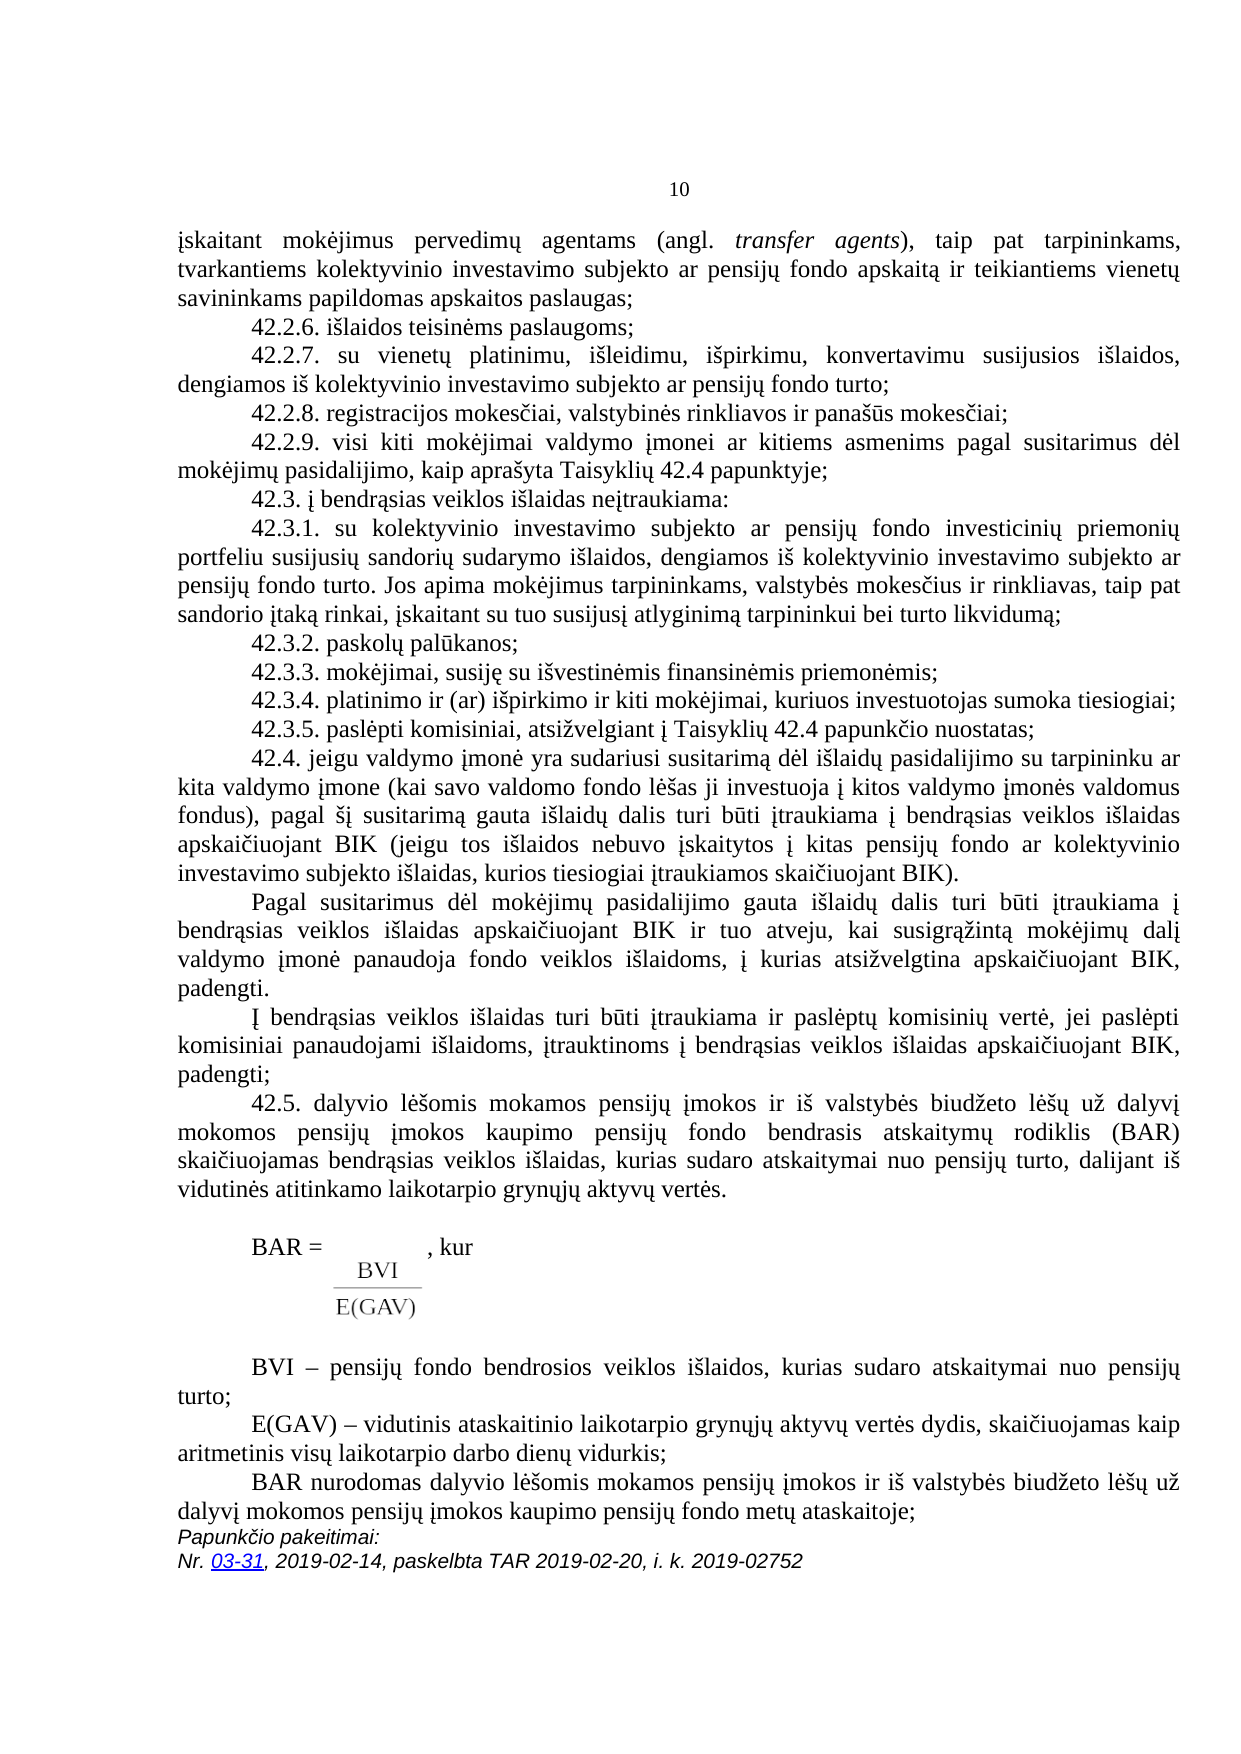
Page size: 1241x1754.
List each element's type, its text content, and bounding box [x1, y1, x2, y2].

text E(GAV) – vidutinis ataskaitinio laikotarpio grynųjų aktyvų vertės dydis, skaičiuojamas kaip aritmetinis visų laikotarpio darbo dienų vidurkis; [177, 1409, 1181, 1467]
text Papunkčio pakeitimai: [177, 1524, 1181, 1548]
text 42.2.7. su vienetų platinimu, išleidimu, išpirkimu, konvertavimu susijusios išlaidos, dengiamos iš kolektyvinio investavimo subjekto ar pensijų fondo turto; [177, 340, 1181, 398]
text Nr. 03-31, 2019-02-14, paskelbta TAR 2019-02-20, i. k. 2019-02752 [177, 1548, 1181, 1572]
text 42.5. dalyvio lėšomis mokamos pensijų įmokos ir iš valstybės biudžeto lėšų už dalyvį mokomos pensijų įmokos kaupimo pensijų fondo bendrasis atskaitymų rodiklis (BAR) skaičiuojamas bendrąsias veiklos išlaidas, kurias sudaro atskaitymai nuo pensijų turto, dalijant iš vidutinės atitinkamo laikotarpio grynųjų aktyvų vertės. [177, 1088, 1181, 1203]
text BAR = , kur [177, 1232, 1181, 1323]
text 42.3.4. platinimo ir (ar) išpirkimo ir kiti mokėjimai, kuriuos investuotojas sumoka tiesiogiai; [177, 685, 1181, 714]
text 42.3.1. su kolektyvinio investavimo subjekto ar pensijų fondo investicinių priemonių portfeliu susijusių sandorių sudarymo išlaidos, dengiamos iš kolektyvinio investavimo subjekto ar pensijų fondo turto. Jos apima mokėjimus tarpininkams, valstybės mokesčius ir rinkliavas, taip pat sandorio įtaką rinkai, įskaitant su tuo susijusį atlyginimą tarpininkui bei turto likvidumą; [177, 513, 1181, 628]
text 42.3.2. paskolų palūkanos; [177, 628, 1181, 657]
text 42.4. jeigu valdymo įmonė yra sudariusi susitarimą dėl išlaidų pasidalijimo su tarpininku ar kita valdymo įmone (kai savo valdomo fondo lėšas ji investuoja į kitos valdymo įmonės valdomus fondus), pagal šį susitarimą gauta išlaidų dalis turi būti įtraukiama į bendrąsias veiklos išlaidas apskaičiuojant BIK (jeigu tos išlaidos nebuvo įskaitytos į kitas pensijų fondo ar kolektyvinio investavimo subjekto išlaidas, kurios tiesiogiai įtraukiamos skaičiuojant BIK). [177, 743, 1181, 887]
text Pagal susitarimus dėl mokėjimų pasidalijimo gauta išlaidų dalis turi būti įtraukiama į bendrąsias veiklos išlaidas apskaičiuojant BIK ir tuo atveju, kai susigrąžintą mokėjimų dalį valdymo įmonė panaudoja fondo veiklos išlaidoms, į kurias atsižvelgtina apskaičiuojant BIK, padengti. [177, 887, 1181, 1002]
text 42.2.9. visi kiti mokėjimai valdymo įmonei ar kitiems asmenims pagal susitarimus dėl mokėjimų pasidalijimo, kaip aprašyta Taisyklių 42.4 papunktyje; [177, 427, 1181, 484]
text įskaitant mokėjimus pervedimų agentams (angl. transfer agents), taip pat tarpininkams, tvarkantiems kolektyvinio investavimo subjekto ar pensijų fondo apskaitą ir teikiantiems vienetų savininkams papildomas apskaitos paslaugas; [177, 225, 1181, 312]
text BVI – pensijų fondo bendrosios veiklos išlaidos, kurias sudaro atskaitymai nuo pensijų turto; [177, 1352, 1181, 1409]
text 42.2.8. registracijos mokesčiai, valstybinės rinkliavos ir panašūs mokesčiai; [177, 398, 1181, 427]
text Į bendrąsias veiklos išlaidas turi būti įtraukiama ir paslėptų komisinių vertė, jei paslėpti komisiniai panaudojami išlaidoms, įtrauktinoms į bendrąsias veiklos išlaidas apskaičiuojant BIK, padengti; [177, 1002, 1181, 1088]
text 42.3.5. paslėpti komisiniai, atsižvelgiant į Taisyklių 42.4 papunkčio nuostatas; [177, 714, 1181, 743]
text BAR nurodomas dalyvio lėšomis mokamos pensijų įmokos ir iš valstybės biudžeto lėšų už dalyvį mokomos pensijų įmokos kaupimo pensijų fondo metų ataskaitoje; [177, 1467, 1181, 1524]
text 42.3.3. mokėjimai, susiję su išvestinėmis finansinėmis priemonėmis; [177, 657, 1181, 685]
text 42.2.6. išlaidos teisinėms paslaugoms; [177, 312, 1181, 340]
text 42.3. į bendrąsias veiklos išlaidas neįtraukiama: [177, 484, 1181, 513]
